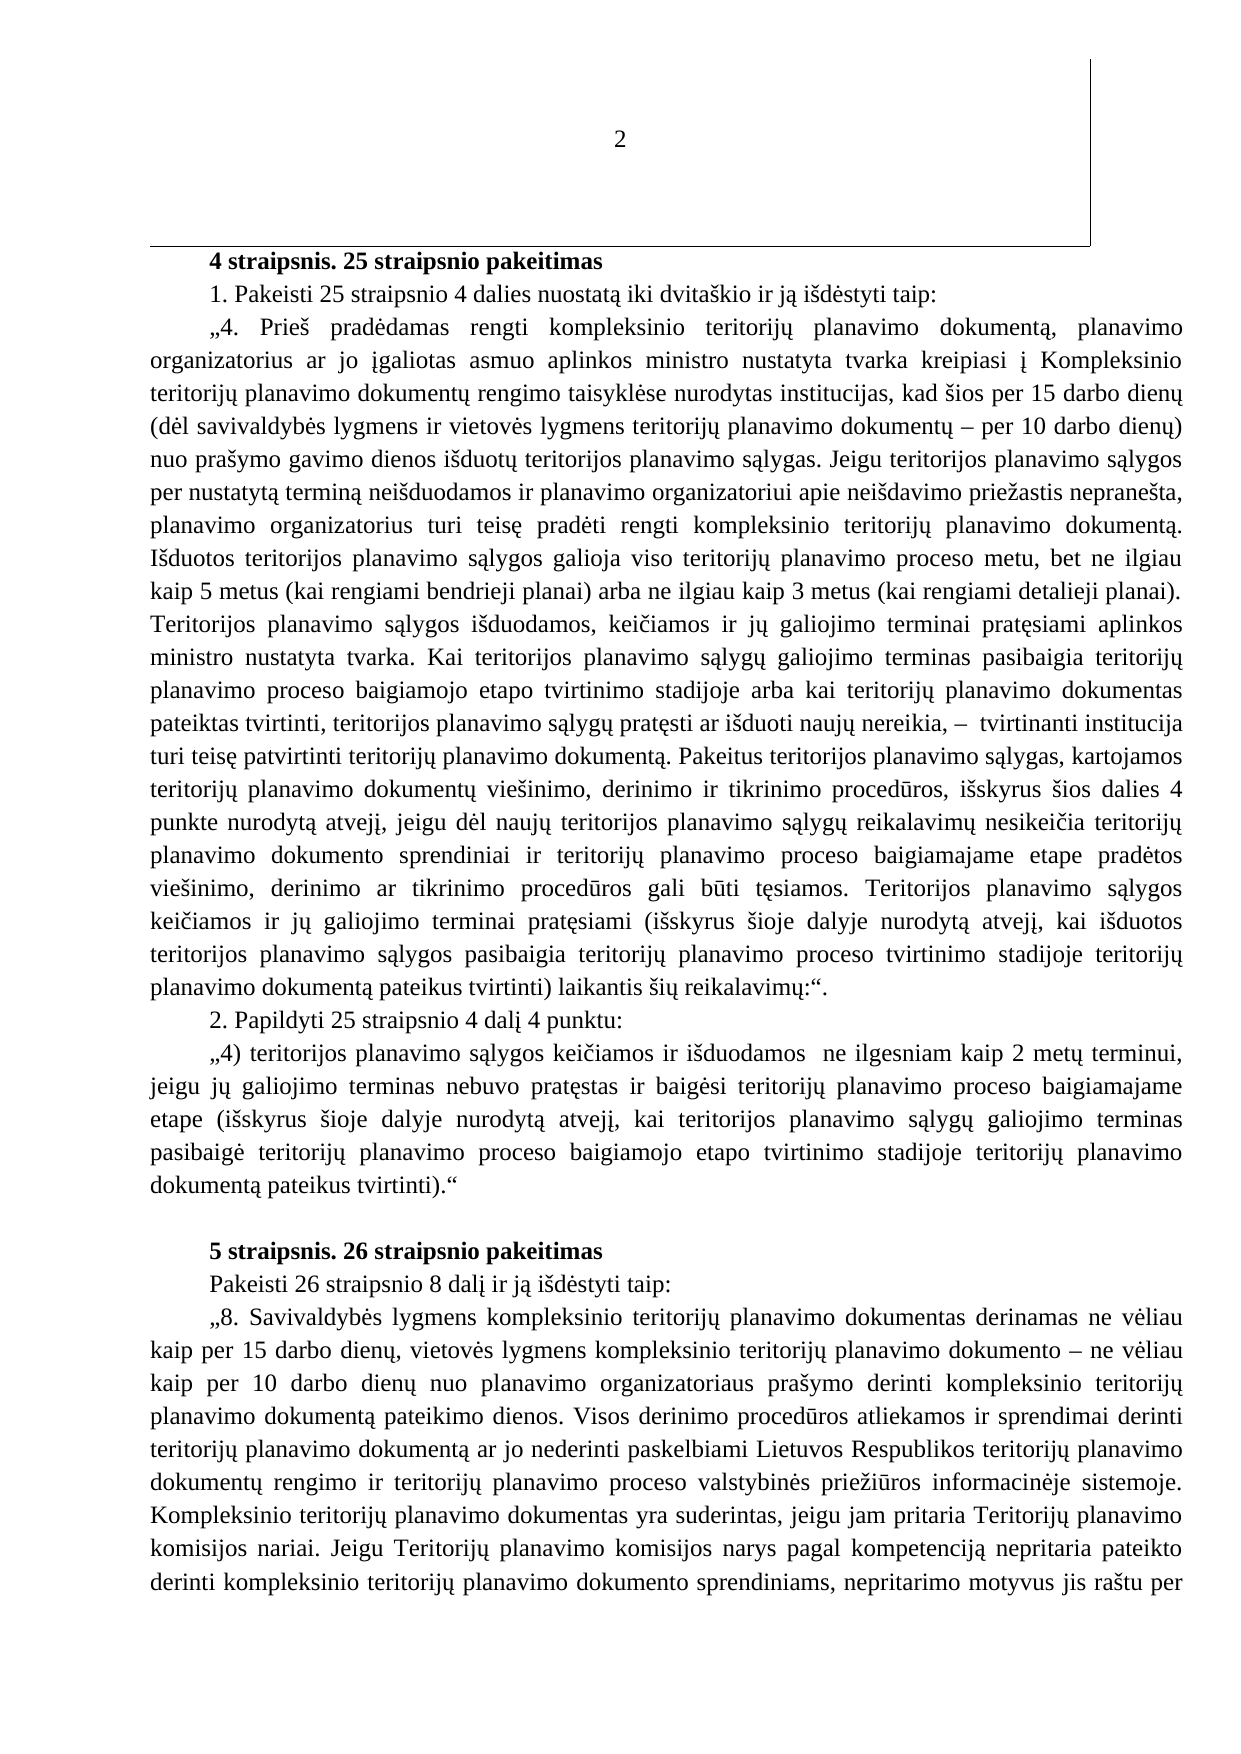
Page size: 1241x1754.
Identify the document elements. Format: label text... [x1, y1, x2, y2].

text 4 straipsnis. 25 straipsnio pakeitimas [150, 246, 1184, 274]
text Pakeisti 26 straipsnio 8 dalį ir ją išdėstyti taip: [150, 1269, 1184, 1298]
text 5 straipsnis. 26 straipsnio pakeitimas [150, 1236, 1184, 1265]
text „4. Prieš pradėdamas rengti kompleksinio teritorijų planavimo dokumentą, planavimo organizatorius ar jo įgaliotas asmuo aplinkos ministro nustatyta tvarka kreipiasi į Kompleksinio teritorijų planavimo dokumentų rengimo taisyklėse nurodytas institucijas, kad šios per 15 darbo dienų (dėl savivaldybės lygmens ir vietovės lygmens teritorijų planavimo dokumentų – per 10 darbo dienų) nuo prašymo gavimo dienos išduotų teritorijos planavimo sąlygas. Jeigu teritorijos planavimo sąlygos per nustatytą terminą neišduodamos ir planavimo organizatoriui apie neišdavimo priežastis nepranešta, planavimo organizatorius turi teisę pradėti rengti kompleksinio teritorijų planavimo dokumentą. Išduotos teritorijos planavimo sąlygos galioja viso teritorijų planavimo proceso metu, bet ne ilgiau kaip 5 metus (kai rengiami bendrieji planai) arba ne ilgiau kaip 3 metus (kai rengiami detalieji planai). Teritorijos planavimo sąlygos išduodamos, keičiamos ir jų galiojimo terminai pratęsiami aplinkos ministro nustatyta tvarka. Kai teritorijos planavimo sąlygų galiojimo terminas pasibaigia teritorijų planavimo proceso baigiamojo etapo tvirtinimo stadijoje arba kai teritorijų planavimo dokumentas pateiktas tvirtinti, teritorijos planavimo sąlygų pratęsti ar išduoti naujų nereikia, – tvirtinanti institucija turi teisę patvirtinti teritorijų planavimo dokumentą. Pakeitus teritorijos planavimo sąlygas, kartojamos teritorijų planavimo dokumentų viešinimo, derinimo ir tikrinimo procedūros, išskyrus šios dalies 4 punkte nurodytą atvejį, jeigu dėl naujų teritorijos planavimo sąlygų reikalavimų nesikeičia teritorijų planavimo dokumento sprendiniai ir teritorijų planavimo proceso baigiamajame etape pradėtos viešinimo, derinimo ar tikrinimo procedūros gali būti tęsiamos. Teritorijos planavimo sąlygos keičiamos ir jų galiojimo terminai pratęsiami (išskyrus šioje dalyje nurodytą atvejį, kai išduotos teritorijos planavimo sąlygos pasibaigia teritorijų planavimo proceso tvirtinimo stadijoje teritorijų planavimo dokumentą pateikus tvirtinti) laikantis šių reikalavimų:“. [150, 312, 1184, 1001]
text „8. Savivaldybės lygmens kompleksinio teritorijų planavimo dokumentas derinamas ne vėliau kaip per 15 darbo dienų, vietovės lygmens kompleksinio teritorijų planavimo dokumento – ne vėliau kaip per 10 darbo dienų nuo planavimo organizatoriaus prašymo derinti kompleksinio teritorijų planavimo dokumentą pateikimo dienos. Visos derinimo procedūros atliekamos ir sprendimai derinti teritorijų planavimo dokumentą ar jo nederinti paskelbiami Lietuvos Respublikos teritorijų planavimo dokumentų rengimo ir teritorijų planavimo proceso valstybinės priežiūros informacinėje sistemoje. Kompleksinio teritorijų planavimo dokumentas yra suderintas, jeigu jam pritaria Teritorijų planavimo komisijos nariai. Jeigu Teritorijų planavimo komisijos narys pagal kompetenciją nepritaria pateikto derinti kompleksinio teritorijų planavimo dokumento sprendiniams, nepritarimo motyvus jis raštu per [150, 1302, 1184, 1595]
text „4) teritorijos planavimo sąlygos keičiamos ir išduodamos ne ilgesniam kaip 2 metų terminui, jeigu jų galiojimo terminas nebuvo pratęstas ir baigėsi teritorijų planavimo proceso baigiamajame etape (išskyrus šioje dalyje nurodytą atvejį, kai teritorijos planavimo sąlygų galiojimo terminas pasibaigė teritorijų planavimo proceso baigiamojo etapo tvirtinimo stadijoje teritorijų planavimo dokumentą pateikus tvirtinti).“ [150, 1038, 1184, 1199]
text 1. Pakeisti 25 straipsnio 4 dalies nuostatą iki dvitaškio ir ją išdėstyti taip: [150, 279, 1184, 307]
text 2. Papildyti 25 straipsnio 4 dalį 4 punktu: [150, 1005, 1184, 1034]
